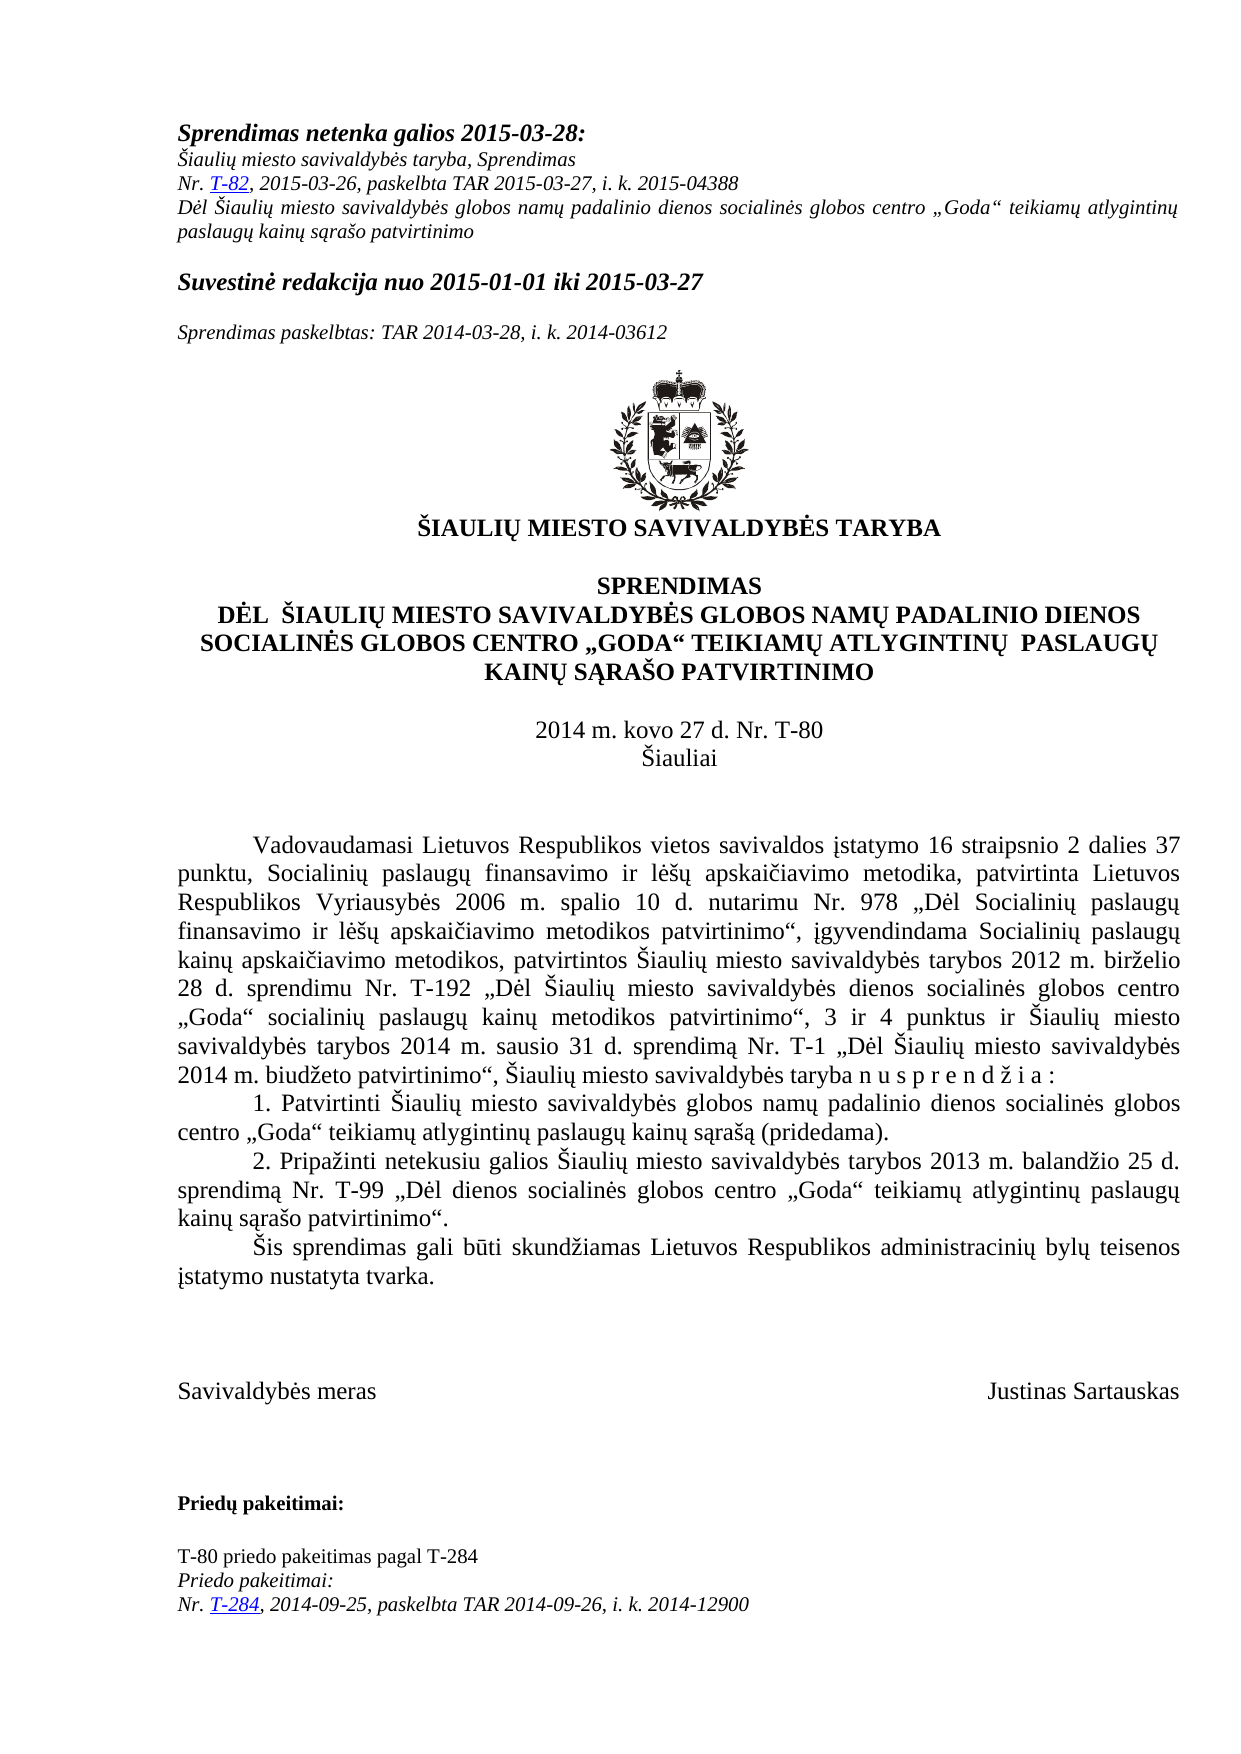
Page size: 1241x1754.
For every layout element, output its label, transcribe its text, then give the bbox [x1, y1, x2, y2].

text Priedų pakeitimai: [177, 1491, 1181, 1515]
text Dėl Šiaulių miesto savivaldybės globos namų padalinio dienos socialinės globos centro „Goda“ teikiamų atlygintinų paslaugų kainų sąrašo patvirtinimo [177, 195, 1181, 243]
text 2. Pripažinti netekusiu galios Šiaulių miesto savivaldybės tarybos 2013 m. balandžio 25 d. sprendimą Nr. T-99 „Dėl dienos socialinės globos centro „Goda“ teikiamų atlygintinų paslaugų kainų sąrašo patvirtinimo“. [177, 1146, 1181, 1232]
text SPRENDIMAS [177, 571, 1181, 600]
text 2014 m. kovo 27 d. Nr. T-80 [177, 715, 1181, 743]
text Sprendimas paskelbtas: TAR 2014-03-28, i. k. 2014-03612 [177, 320, 1181, 344]
text DĖL ŠIAULIŲ MIESTO SAVIVALDYBĖS GLOBOS NAMŲ PADALINIO DIENOS SOCIALINĖS GLOBOS CENTRO „GODA“ TEIKIAMŲ ATLYGINTINŲ PASLAUGŲ KAINŲ SĄRAŠO PATVIRTINIMO [177, 600, 1181, 686]
text Šiaulių miesto savivaldybės taryba, Sprendimas [177, 147, 1181, 171]
text Šis sprendimas gali būti skundžiamas Lietuvos Respublikos administracinių bylų teisenos įstatymo nustatyta tvarka. [177, 1232, 1181, 1290]
text Šiauliai [177, 743, 1181, 772]
text Sprendimas netenka galios 2015-03-28: [177, 118, 1181, 147]
text Nr. T-82, 2015-03-26, paskelbta TAR 2015-03-27, i. k. 2015-04388 [177, 171, 1181, 195]
text Nr. T-284, 2014-09-25, paskelbta TAR 2014-09-26, i. k. 2014-12900 [177, 1592, 1181, 1616]
text Priedo pakeitimai: [177, 1568, 1181, 1592]
text 1. Patvirtinti Šiaulių miesto savivaldybės globos namų padalinio dienos socialinės globos centro „Goda“ teikiamų atlygintinų paslaugų kainų sąrašą (pridedama). [177, 1088, 1181, 1146]
text Vadovaudamasi Lietuvos Respublikos vietos savivaldos įstatymo 16 straipsnio 2 dalies 37 punktu, Socialinių paslaugų finansavimo ir lėšų apskaičiavimo metodika, patvirtinta Lietuvos Respublikos Vyriausybės 2006 m. spalio 10 d. nutarimu Nr. 978 „Dėl Socialinių paslaugų finansavimo ir lėšų apskaičiavimo metodikos patvirtinimo“, įgyvendindama Socialinių paslaugų kainų apskaičiavimo metodikos, patvirtintos Šiaulių miesto savivaldybės tarybos 2012 m. birželio 28 d. sprendimu Nr. T-192 „Dėl Šiaulių miesto savivaldybės dienos socialinės globos centro „Goda“ socialinių paslaugų kainų metodikos patvirtinimo“, 3 ir 4 punktus ir Šiaulių miesto savivaldybės tarybos 2014 m. sausio 31 d. sprendimą Nr. T-1 „Dėl Šiaulių miesto savivaldybės 2014 m. biudžeto patvirtinimo“, Šiaulių miesto savivaldybės taryba nusprendžia: [177, 830, 1181, 1088]
text T-80 priedo pakeitimas pagal T-284 [177, 1544, 1181, 1568]
text Suvestinė redakcija nuo 2015-01-01 iki 2015-03-27 [177, 267, 1181, 296]
text Savivaldybės meras Justinas Sartauskas [177, 1376, 1181, 1405]
text ŠIAULIŲ MIESTO SAVIVALDYBĖS TARYBA [177, 513, 1181, 542]
